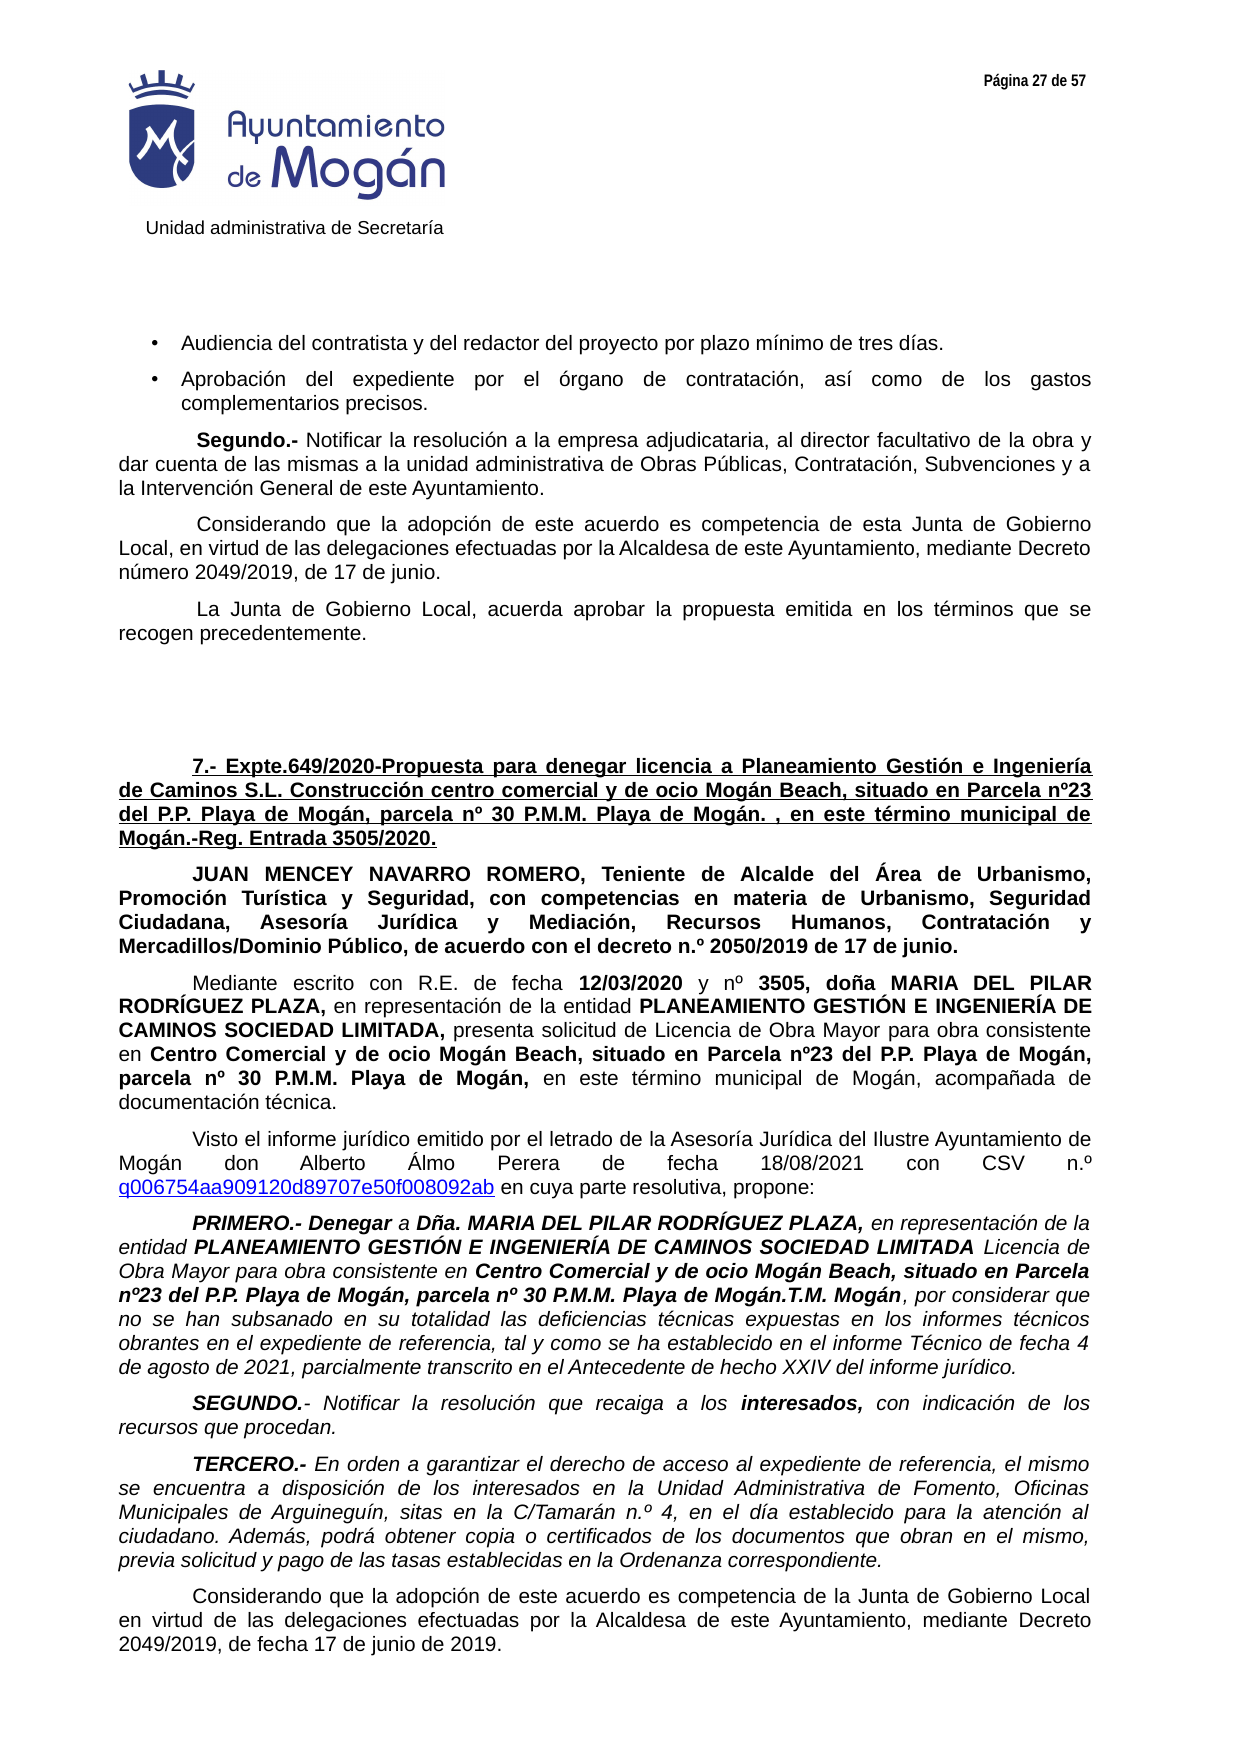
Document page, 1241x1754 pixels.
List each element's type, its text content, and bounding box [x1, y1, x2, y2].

text Segundo.- Notificar la resolución a la empresa adjudicataria, al director facultativo de la obra y dar cuenta de las mismas a la unidad administrativa de Obras Públicas, Contratación, Subvenciones y a la Intervención General de este Ayuntamiento. [118, 428, 1092, 499]
text TERCERO.- En orden a garantizar el derecho de acceso al expediente de referencia, el mismo se encuentra a disposición de los interesados en la Unidad Administrativa de Fomento, Oficinas Municipales de Arguineguín, sitas en la C/Tamarán n.º 4, en el día establecido para la atención al ciudadano. Además, podrá obtener copia o certificados de los documentos que obran en el mismo, previa solicitud y pago de las tasas establecidas en la Ordenanza correspondiente. [118, 1452, 1092, 1571]
text JUAN MENCEY NAVARRO ROMERO, Teniente de Alcalde del Área de Urbanismo, Promoción Turística y Seguridad, con competencias en materia de Urbanismo, Seguridad Ciudadana, Asesoría Jurídica y Mediación, Recursos Humanos, Contratación y Mercadillos/Dominio Público, de acuerdo con el decreto n.º 2050/2019 de 17 de junio. [118, 862, 1092, 958]
list Aprobación del expediente por el órgano de contratación, así como de los gastos complementarios precisos. [151, 367, 1092, 415]
picture [128, 70, 445, 206]
text PRIMERO.- Denegar a Dña. MARIA DEL PILAR RODRÍGUEZ PLAZA, en representación de la entidad PLANEAMIENTO GESTIÓN E INGENIERÍA DE CAMINOS SOCIEDAD LIMITADA Licencia de Obra Mayor para obra consistente en Centro Comercial y de ocio Mogán Beach, situado en Parcela nº23 del P.P. Playa de Mogán, parcela nº 30 P.M.M. Playa de Mogán.T.M. Mogán, por considerar que no se han subsanado en su totalidad las deficiencias técnicas expuestas en los informes técnicos obrantes en el expediente de referencia, tal y como se ha establecido en el informe Técnico de fecha 4 de agosto de 2021, parcialmente transcrito en el Antecedente de hecho XXIV del informe jurídico. [118, 1211, 1092, 1379]
text La Junta de Gobierno Local, acuerda aprobar la propuesta emitida en los términos que se recogen precedentemente. [118, 596, 1092, 644]
text Visto el informe jurídico emitido por el letrado de la Asesoría Jurídica del Ilustre Ayuntamiento de Mogán don Alberto Álmo Perera de fecha 18/08/2021 con CSV n.º q006754aa909120d89707e50f008092ab en cuya parte resolutiva, propone: [118, 1127, 1092, 1198]
text Mogán.-Reg. Entrada 3505/2020. [118, 824, 1092, 849]
text SEGUNDO.- Notificar la resolución que recaiga a los interesados, con indicación de los recursos que procedan. [118, 1391, 1092, 1439]
text 7.- Expte.649/2020-Propuesta para denegar licencia a Planeamiento Gestión e Ingeniería de Caminos S.L. Construcción centro comercial y de ocio Mogán Beach, situado en Parcela nº23 [118, 730, 1092, 799]
text Considerando que la adopción de este acuerdo es competencia de esta Junta de Gobierno Local, en virtud de las delegaciones efectuadas por la Alcaldesa de este Ayuntamiento, mediante Decreto número 2049/2019, de 17 de junio. [118, 512, 1092, 584]
text del P.P. Playa de Mogán, parcela nº 30 P.M.M. Playa de Mogán. , en este término municipal de [118, 800, 1092, 823]
text Mediante escrito con R.E. de fecha 12/03/2020 y nº 3505, doña MARIA DEL PILAR RODRÍGUEZ PLAZA, en representación de la entidad PLANEAMIENTO GESTIÓN E INGENIERÍA DE CAMINOS SOCIEDAD LIMITADA, presenta solicitud de Licencia de Obra Mayor para obra consistente en Centro Comercial y de ocio Mogán Beach, situado en Parcela nº23 del P.P. Playa de Mogán, parcela nº 30 P.M.M. Playa de Mogán, en este término municipal de Mogán, acompañada de documentación técnica. [118, 970, 1092, 1114]
list Audiencia del contratista y del redactor del proyecto por plazo mínimo de tres días. [151, 331, 1092, 354]
text Considerando que la adopción de este acuerdo es competencia de la Junta de Gobierno Local en virtud de las delegaciones efectuadas por la Alcaldesa de este Ayuntamiento, mediante Decreto 2049/2019, de fecha 17 de junio de 2019. [118, 1584, 1092, 1656]
